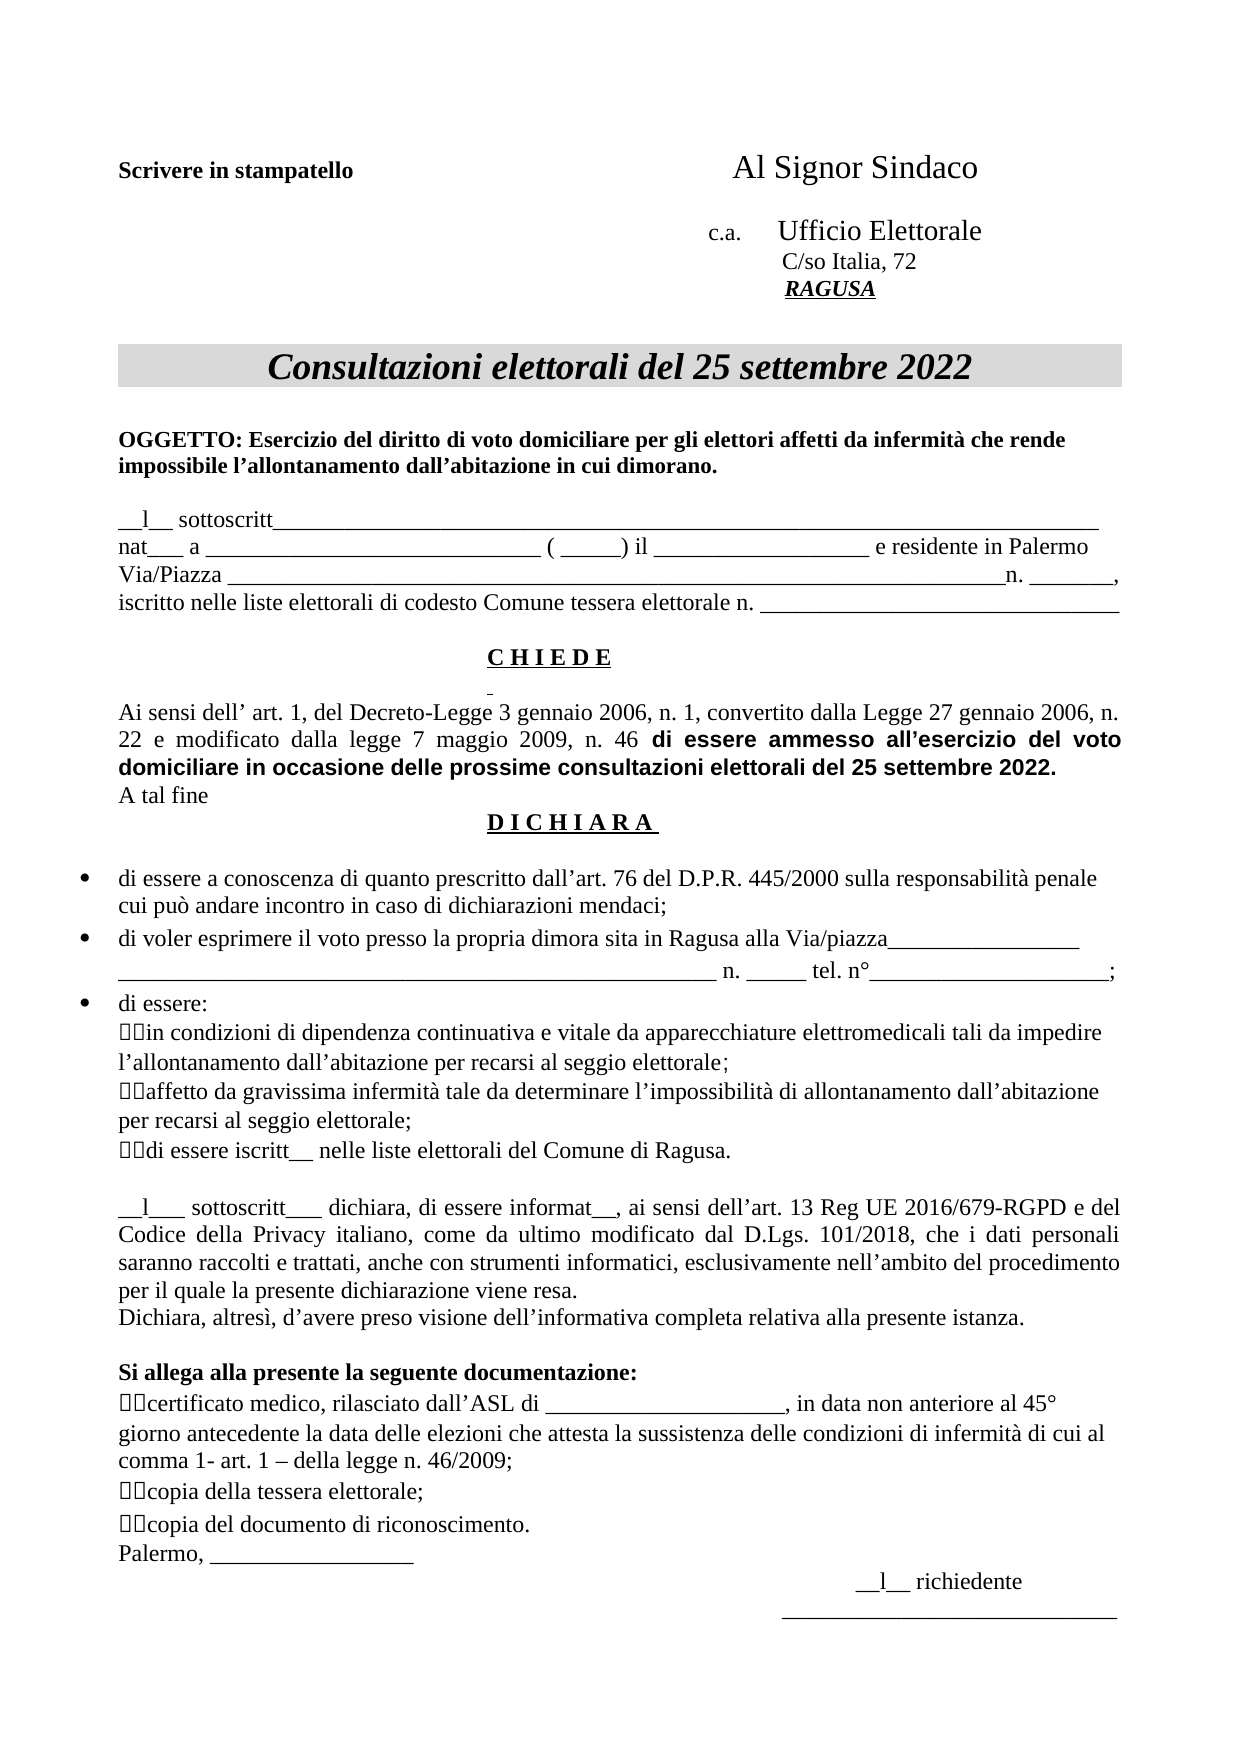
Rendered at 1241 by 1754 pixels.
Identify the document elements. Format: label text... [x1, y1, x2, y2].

text ____________________________ [708, 1594, 1122, 1622]
text Consultazioni elettorali del 25 settembre 2022 [118, 344, 1122, 387]
text affetto da gravissima infermità tale da determinare l’impossibilità di allontanamento dall’abitazione [118, 1075, 1122, 1106]
list di essere: [81, 989, 1122, 1016]
list di essere a conoscenza di quanto prescritto dall’art. 76 del D.P.R. 445/2000 sulla responsabilità penale cui può andare incontro in caso di dichiarazioni mendaci; [81, 863, 1122, 919]
text OGGETTO: Esercizio del diritto di voto domiciliare per gli elettori affetti da infermità che rende impossibile l’allontanamento dall’abitazione in cui dimorano. [118, 426, 1122, 478]
text Scrivere in stampatello Al Signor Sindaco [118, 148, 1122, 186]
list di voler esprimere il voto presso la propria dimora sita in Ragusa alla Via/piazza________________ [81, 924, 1122, 951]
text __l___ sottoscritt___ dichiara, di essere informat__, ai sensi dell’art. 13 Reg UE 2016/679-RGPD e del Codice della Privacy italiano, come da ultimo modificato dal D.Lgs. 101/2018, che i dati personali saranno raccolti e trattati, anche con strumenti informatici, esclusivamente nell’ambito del procedimento per il quale la presente dichiarazione viene resa. [118, 1193, 1122, 1303]
text per recarsi al seggio elettorale; [118, 1106, 1122, 1134]
text __l__ richiedente [782, 1567, 1122, 1594]
text A tal fine [118, 781, 1122, 808]
text Dichiara, altresì, d’avere preso visione dell’informativa completa relativa alla presente istanza. [118, 1303, 1122, 1331]
text in condizioni di dipendenza continuativa e vitale da apparecchiature elettromedicali tali da impedire [118, 1016, 1122, 1047]
text copia del documento di riconoscimento. [118, 1506, 1122, 1539]
text C H I E D E [487, 643, 1122, 670]
text l’allontanamento dall’abitazione per recarsi al seggio elettorale; [118, 1047, 1122, 1075]
text Palermo, _________________ [118, 1539, 1122, 1567]
text Si allega alla presente la seguente documentazione: [118, 1358, 1122, 1386]
text __l__ sottoscritt_____________________________________________________________________ nat___ a ____________________________ ( _____) il __________________ e residente in Palermo Via/Piazza _________________________________________________________________n. _______, iscritto nelle liste elettorali di codesto Comune tessera elettorale n. ______________________________ [118, 505, 1122, 615]
text __________________________________________________ n. _____ tel. n°____________________; [118, 956, 1122, 984]
text copia della tessera elettorale; [118, 1474, 1122, 1506]
text RAGUSA [118, 275, 1122, 301]
text c.a. Ufficio Elettorale [634, 213, 1122, 247]
text Ai sensi dell’ art. 1, del Decreto-Legge 3 gennaio 2006, n. 1, convertito dalla Legge 27 gennaio 2006, n. 22 e modificato dalla legge 7 maggio 2009, n. 46 di essere ammesso all’esercizio del voto domiciliare in occasione delle prossime consultazioni elettorali del 25 settembre 2022. [118, 698, 1122, 781]
text di essere iscritt__ nelle liste elettorali del Comune di Ragusa. [118, 1134, 1122, 1165]
text C/so Italia, 72 [118, 247, 1122, 275]
text certificato medico, rilasciato dall’ASL di ____________________, in data non anteriore al 45° giorno antecedente la data delle elezioni che attesta la sussistenza delle condizioni di infermità di cui al comma 1- art. 1 – della legge n. 46/2009; [118, 1386, 1122, 1474]
text D I C H I A R A [487, 808, 1122, 836]
